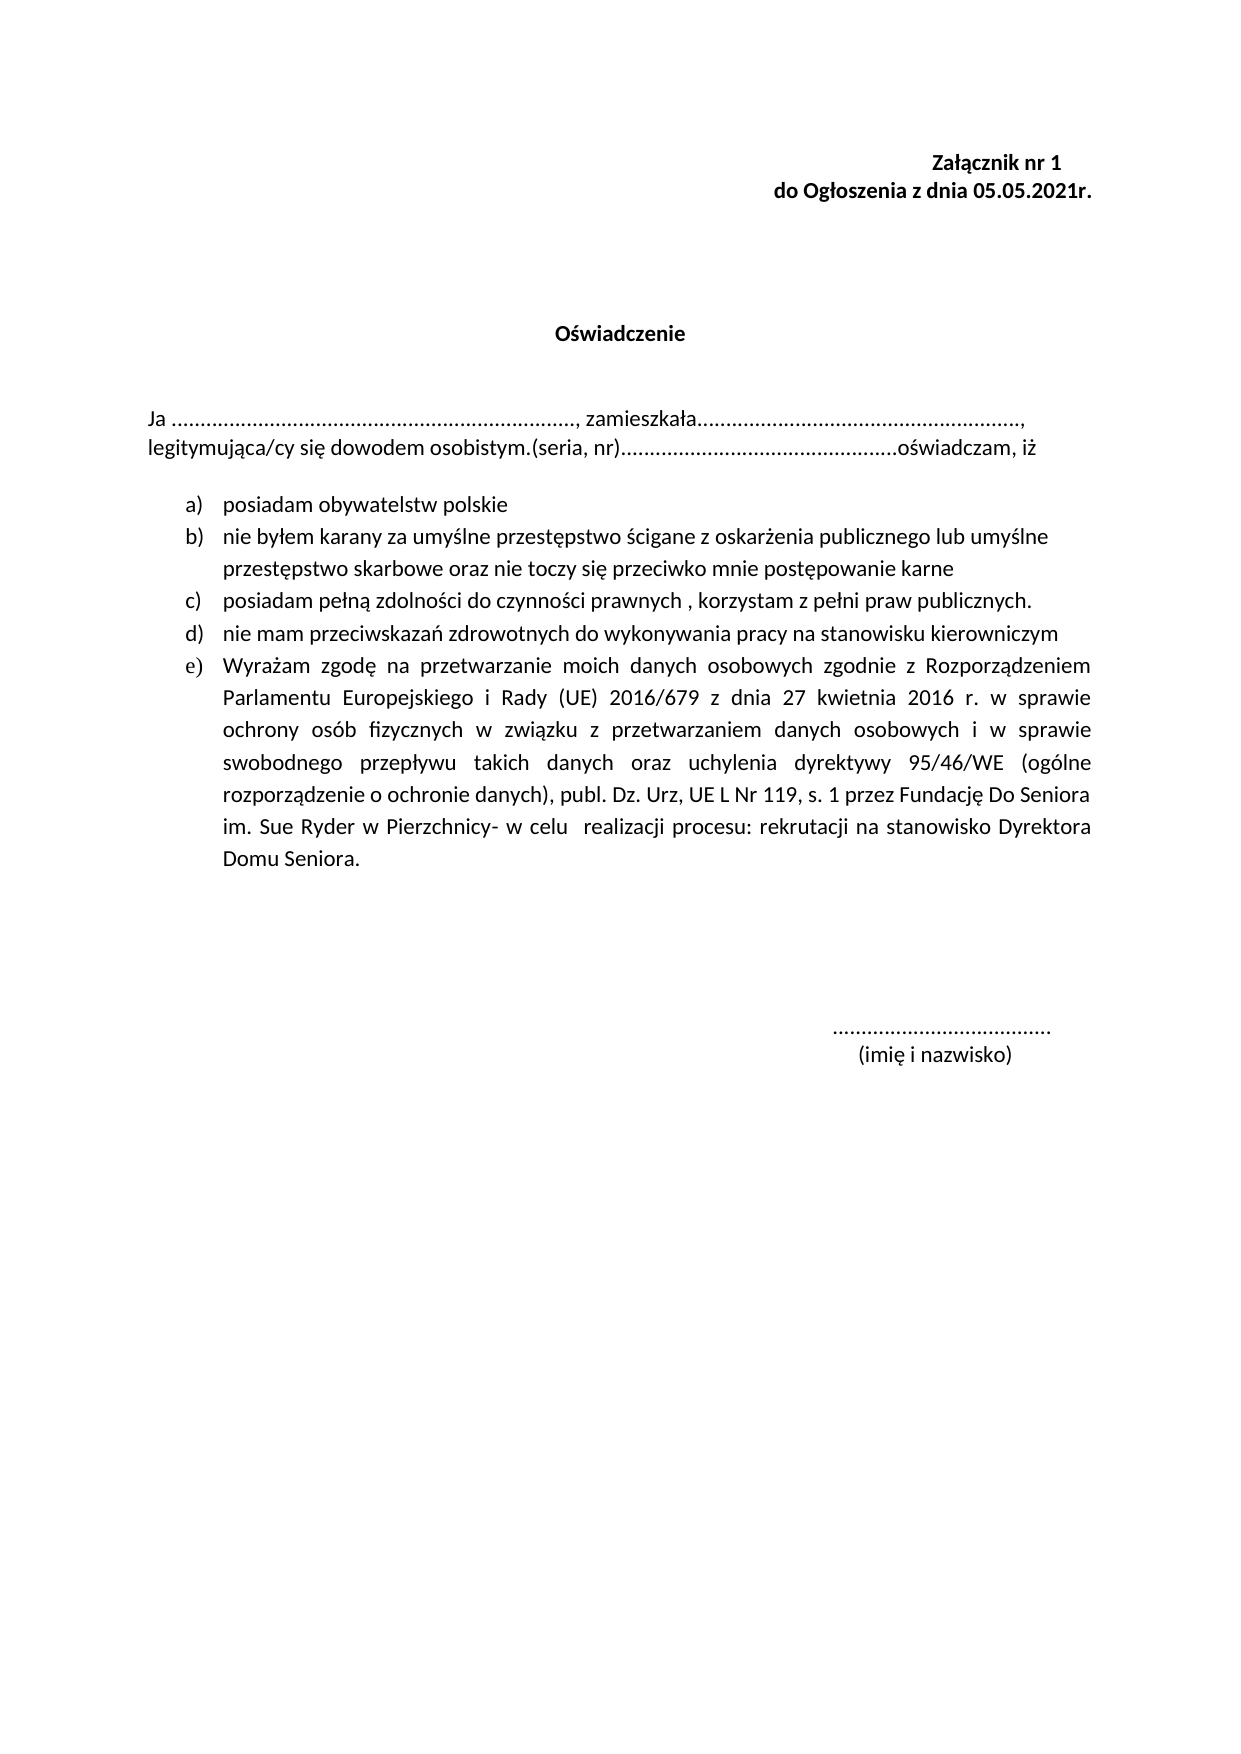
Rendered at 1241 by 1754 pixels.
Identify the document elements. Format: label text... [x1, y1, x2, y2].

list Wyrażam zgodę na przetwarzanie moich danych osobowych zgodnie z Rozporządzeniem Parlamentu Europejskiego i Rady (UE) 2016/679 z dnia 27 kwietnia 2016 r. w sprawie ochrony osób fizycznych w związku z przetwarzaniem danych osobowych i w sprawie swobodnego przepływu takich danych oraz uchylenia dyrektywy 95/46/WE (ogólne rozporządzenie o ochronie danych), publ. Dz. Urz, UE L Nr 119, s. 1 przez Fundację Do Seniora im. Sue Ryder w Pierzchnicy- w celu realizacji procesu: rekrutacji na stanowisko Dyrektora Domu Seniora. [185, 651, 1093, 872]
list nie byłem karany za umyślne przestępstwo ścigane z oskarżenia publicznego lub umyślne przestępstwo skarbowe oraz nie toczy się przeciwko mnie postępowanie karne [185, 522, 1093, 582]
list posiadam obywatelstw polskie [185, 490, 1093, 518]
text Ja ......................................................................, zamieszkała........................................................, legitymująca/cy się dowodem osobistym.(seria, nr)................................................oświadczam, iż [148, 404, 1093, 461]
list posiadam pełną zdolności do czynności prawnych , korzystam z pełni praw publicznych. [185, 587, 1093, 615]
text (imię i nazwisko) [148, 1041, 1093, 1068]
text do Ogłoszenia z dnia 05.05.2021r. [148, 176, 1093, 204]
list nie mam przeciwskazań zdrowotnych do wykonywania pracy na stanowisku kierowniczym [185, 619, 1093, 647]
text Załącznik nr 1 [148, 148, 1093, 176]
text ...................................... [148, 1012, 1093, 1040]
text Oświadczenie [148, 319, 1093, 347]
